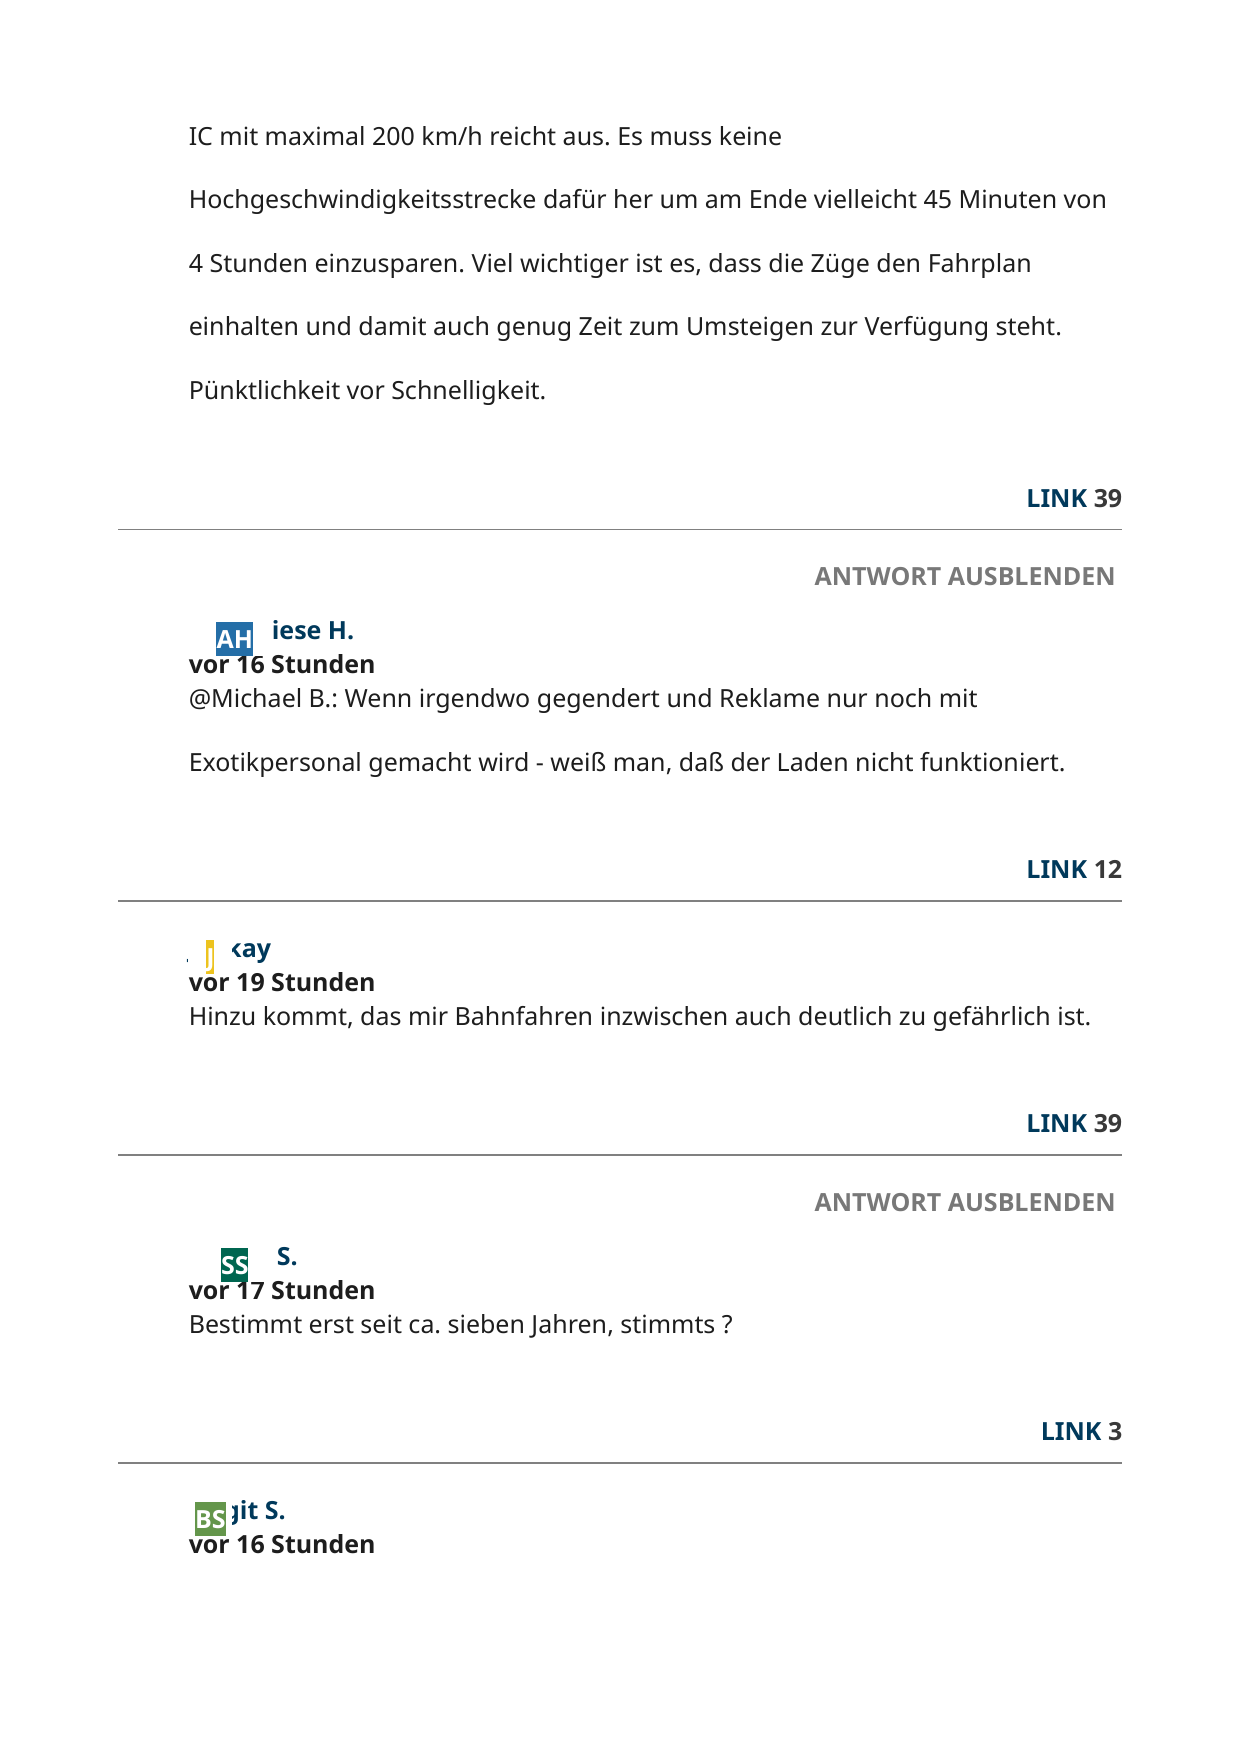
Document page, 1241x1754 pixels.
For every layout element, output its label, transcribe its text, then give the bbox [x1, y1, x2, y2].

text Hinzu kommt, das mir Bahnfahren inzwischen auch deutlich zu gefährlich ist. [188, 998, 1122, 1032]
text SS [199, 1238, 270, 1282]
text AH [199, 612, 270, 656]
text LINK 39 [188, 1062, 1122, 1140]
text LINK 39 [188, 436, 1122, 514]
text ANTWORT AUSBLENDEN [118, 559, 1122, 593]
text LINK 12 [188, 808, 1122, 886]
text Anneliese H. [270, 612, 1122, 647]
text Birgit S. [232, 1492, 1122, 1526]
text vor 16 Stunden [188, 1526, 1122, 1561]
text vor 16 Stunden [188, 647, 1122, 681]
text Senta S. [270, 1238, 1122, 1272]
text Jaykay [232, 930, 1122, 964]
text LINK 3 [188, 1370, 1122, 1448]
text Bestimmt erst seit ca. sieben Jahren, stimmts ? [188, 1306, 1122, 1340]
text @Michael B.: Wenn irgendwo gegendert und Reklame nur noch mit Exotikpersonal gemacht wird - weiß man, daß der Laden nicht funktioniert. [188, 681, 1122, 778]
text BS [188, 1492, 232, 1536]
text vor 19 Stunden [188, 964, 1122, 998]
text J [188, 930, 232, 974]
text vor 17 Stunden [188, 1272, 1122, 1306]
text ANTWORT AUSBLENDEN [118, 1184, 1122, 1218]
text IC mit maximal 200 km/h reicht aus. Es muss keine Hochgeschwindigkeitsstrecke dafür her um am Ende vielleicht 45 Minuten von 4 Stunden einzusparen. Viel wichtiger ist es, dass die Züge den Fahrplan einhalten und damit auch genug Zeit zum Umsteigen zur Verfügung steht. Pünktlichkeit vor Schnelligkeit. [188, 118, 1122, 407]
